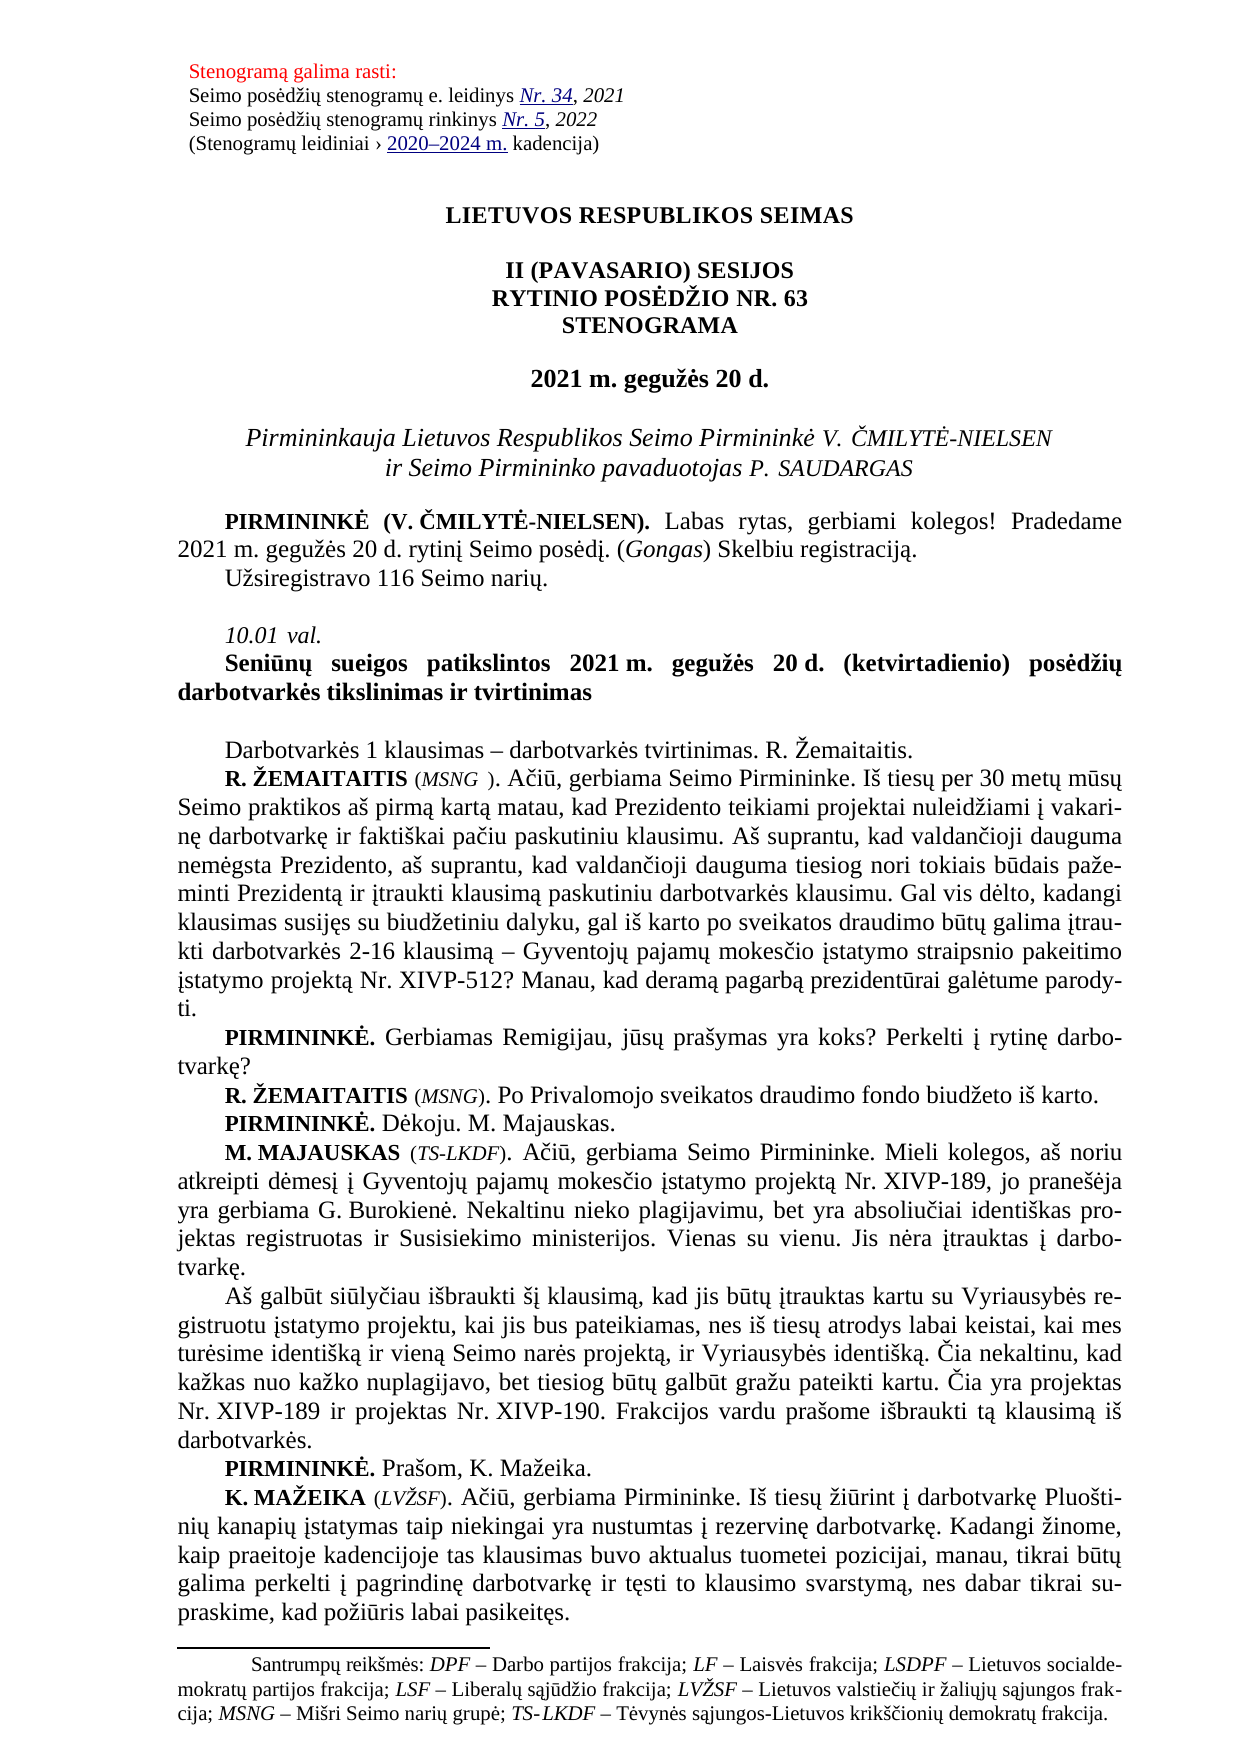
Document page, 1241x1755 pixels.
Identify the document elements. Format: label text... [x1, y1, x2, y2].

text PIRMININKĖ. Dė­ko­ju. M. Ma­jaus­kas. [177, 1108, 1122, 1137]
text M. MAJAUSKAS (TS-LKDF). Ačiū, ger­bia­ma Sei­mo Pir­mi­nin­ke. Mie­li ko­le­gos, aš no­riu at­kreip­ti dė­me­sį į Gy­ven­to­jų pa­ja­mų mo­kes­čio įsta­ty­mo pro­jek­tą Nr. XIVP-189, jo pra­ne­šė­ja yra ger­bia­ma G. Bu­ro­kie­nė. Ne­kal­ti­nu nie­ko pla­gi­ja­vi­mu, bet yra ab­so­liu­čiai iden­tiš­kas pro­jek­tas re­gist­ruo­tas ir Su­si­sie­ki­mo mi­nis­te­ri­jos. Vie­nas su vie­nu. Jis nė­ra įtrauk­tas į dar­bo­tvarkę. [177, 1137, 1122, 1281]
text Se­niū­nų su­ei­gos pa­tiks­lin­tos 2021 m. ge­gu­žės 20 d. (ketvirta­die­nio) po­sė­džių darbotvarkės tiks­li­ni­mas ir tvir­ti­ni­mas [177, 648, 1122, 706]
text PIRMININKĖ. Ger­bia­mas Re­mi­gi­jau, jū­sų pra­šy­mas yra koks? Per­kel­ti į ry­ti­nę dar­bo­tvarkę? [177, 1022, 1122, 1080]
title RYTINIO posėdžio NR. 63 [177, 284, 1122, 311]
text PIRMININKĖ. Pra­šom, K. Ma­žei­ka. [177, 1453, 1122, 1482]
table_cell Seimo posėdžių stenogramų rinkinys Nr. 5, 2022 [177, 107, 1045, 131]
text R. ŽEMAITAITIS (MSNG). Ačiū, ger­bia­ma Sei­mo Pir­mi­nin­ke. Iš tie­sų per 30 me­tų mū­sų Sei­mo prak­ti­kos aš pir­mą kar­tą ma­tau, kad Pre­zi­den­to tei­kia­mi pro­jek­tai nu­lei­džia­mi į va­ka­ri­nę dar­bo­tvarkę ir fak­tiš­kai pa­čiu pas­ku­ti­niu klau­si­mu. Aš su­pran­tu, kad val­dan­čio­ji dau­gu­ma ne­mėgs­ta Pre­zi­den­to, aš su­pran­tu, kad val­dan­čio­ji dau­gu­ma tie­siog no­ri to­kiais bū­dais pa­že­min­ti Pre­zi­den­tą ir įtrauk­ti klau­si­mą pas­ku­ti­niu dar­bo­tvarkės klau­si­mu. Gal vis dėl­to, ka­dan­gi klau­si­mas su­si­jęs su biu­dže­ti­niu da­ly­ku, gal iš kar­to po svei­ka­tos drau­di­mo bū­tų ga­li­ma įtrau­k­ti dar­bo­tvarkės 2-16 klau­si­mą – Gy­ven­to­jų pa­ja­mų mo­kes­čio įsta­ty­mo straips­nio pa­kei­ti­mo įsta­ty­mo pro­jek­tą Nr. XIVP-512? Manau, kad de­ra­mą pa­gar­bą pre­zi­den­tū­rai ga­lė­tu­me pa­ro­dy­ti. [177, 763, 1122, 1022]
title LIETUVOS RESPUBLIKOS SEIMAS [177, 201, 1122, 228]
table_header Stenogramą galima rasti: [177, 59, 1045, 83]
text Santrumpų reikšmės: DPF – Darbo partijos frakcija; LF – Laisvės frakcija; LSDPF – Lietuvos socialde­mo­kratų partijos frakcija; LSF – Liberalų sąjūdžio frakcija; LVŽSF – Lietuvos valstiečių ir žaliųjų sąjungos frak­cija; MSNG – Mišri Seimo narių grupė; TS‑LKDF – Tėvynės sąjungos-Lietuvos krikščionių demokratų frakcija. [177, 1648, 1122, 1724]
text Dar­bo­tvarkės 1 klau­si­mas – dar­bo­tvarkės tvir­ti­ni­mas. R. Že­mai­tai­tis. [177, 735, 1122, 763]
text R. ŽEMAITAITIS (MSNG). Po Pri­va­lo­mo­jo svei­ka­tos drau­di­mo fon­do biu­dže­to iš kar­to. [177, 1080, 1122, 1108]
text Pirmininkauja Lietuvos Respublikos Seimo Pirmininkė V. ČMILYTĖ-NIELSEN ir Seimo Pirmininko pavaduotojas P. SAUDARGAS [177, 422, 1122, 482]
text 10.01 val. [224, 621, 1122, 648]
table_cell Seimo posėdžių stenogramų e. leidinys Nr. 34, 2021 [177, 83, 1045, 107]
table_cell (Stenogramų leidiniai › 2020–2024 m. kadencija) [177, 131, 1045, 155]
text Už­si­re­gist­ra­vo 116 Sei­mo na­rių. [177, 563, 1122, 592]
title II (PAVASARIO) SESIJOS [177, 256, 1122, 284]
title STENOGRAMA [177, 311, 1122, 339]
text PIRMININKĖ (V. ČMILYTĖ-NIELSEN). La­bas ry­tas, ger­bia­mi ko­le­gos! Pra­de­da­me 2021 m. ge­gu­žės 20 d. ry­ti­nį Sei­mo po­sė­dį. (Gon­gas) Skel­biu re­gist­ra­ci­ją. [177, 506, 1122, 563]
text 2021 m. gegužės 20 d. [177, 363, 1122, 393]
text K. MAŽEIKA (LVŽSF). Ačiū, ger­bia­ma Pir­mi­nin­ke. Iš tie­sų žiū­rint į dar­bo­tvarkę Pluoš­ti­nių ka­na­pių įsta­ty­mas taip nie­kin­gai yra nu­stum­tas į re­zer­vi­nę dar­bo­tvarkę. Ka­dan­gi ži­no­me, kaip pra­ei­to­je ka­den­ci­jo­je tas klau­si­mas bu­vo ak­tu­a­lus tuo­me­tei po­zi­ci­jai, ma­nau, tik­rai bū­tų ga­li­ma per­kel­ti į pa­grin­di­nę dar­bo­tvarkę ir tęs­ti to klau­si­mo svars­ty­mą, nes da­bar tik­rai su­pras­ki­me, kad po­žiū­ris la­bai pa­si­kei­tęs. [177, 1482, 1122, 1626]
text Aš gal­būt siū­ly­čiau iš­brauk­ti šį klau­si­mą, kad jis bū­tų įtrauk­tas kar­tu su Vy­riau­sy­bės re­gist­ruo­tu įsta­ty­mo pro­jek­tu, kai jis bus pa­tei­kia­mas, nes iš tie­sų at­ro­dys la­bai keis­tai, kai mes tu­rė­si­me iden­tiš­ką ir vie­ną Sei­mo na­rės pro­jek­tą, ir Vy­riau­sy­bės iden­tiš­ką. Čia ne­kal­ti­nu, kad kaž­kas nuo kaž­ko nu­pla­gi­ja­vo, bet tie­siog bū­tų gal­būt gra­žu pa­teik­ti kar­tu. Čia yra pro­jek­tas Nr. XIVP-189 ir pro­jek­tas Nr. XIVP-190. Frak­ci­jos var­du pra­šo­me iš­brauk­ti tą klau­si­mą iš dar­bo­tvarkės. [177, 1281, 1122, 1453]
